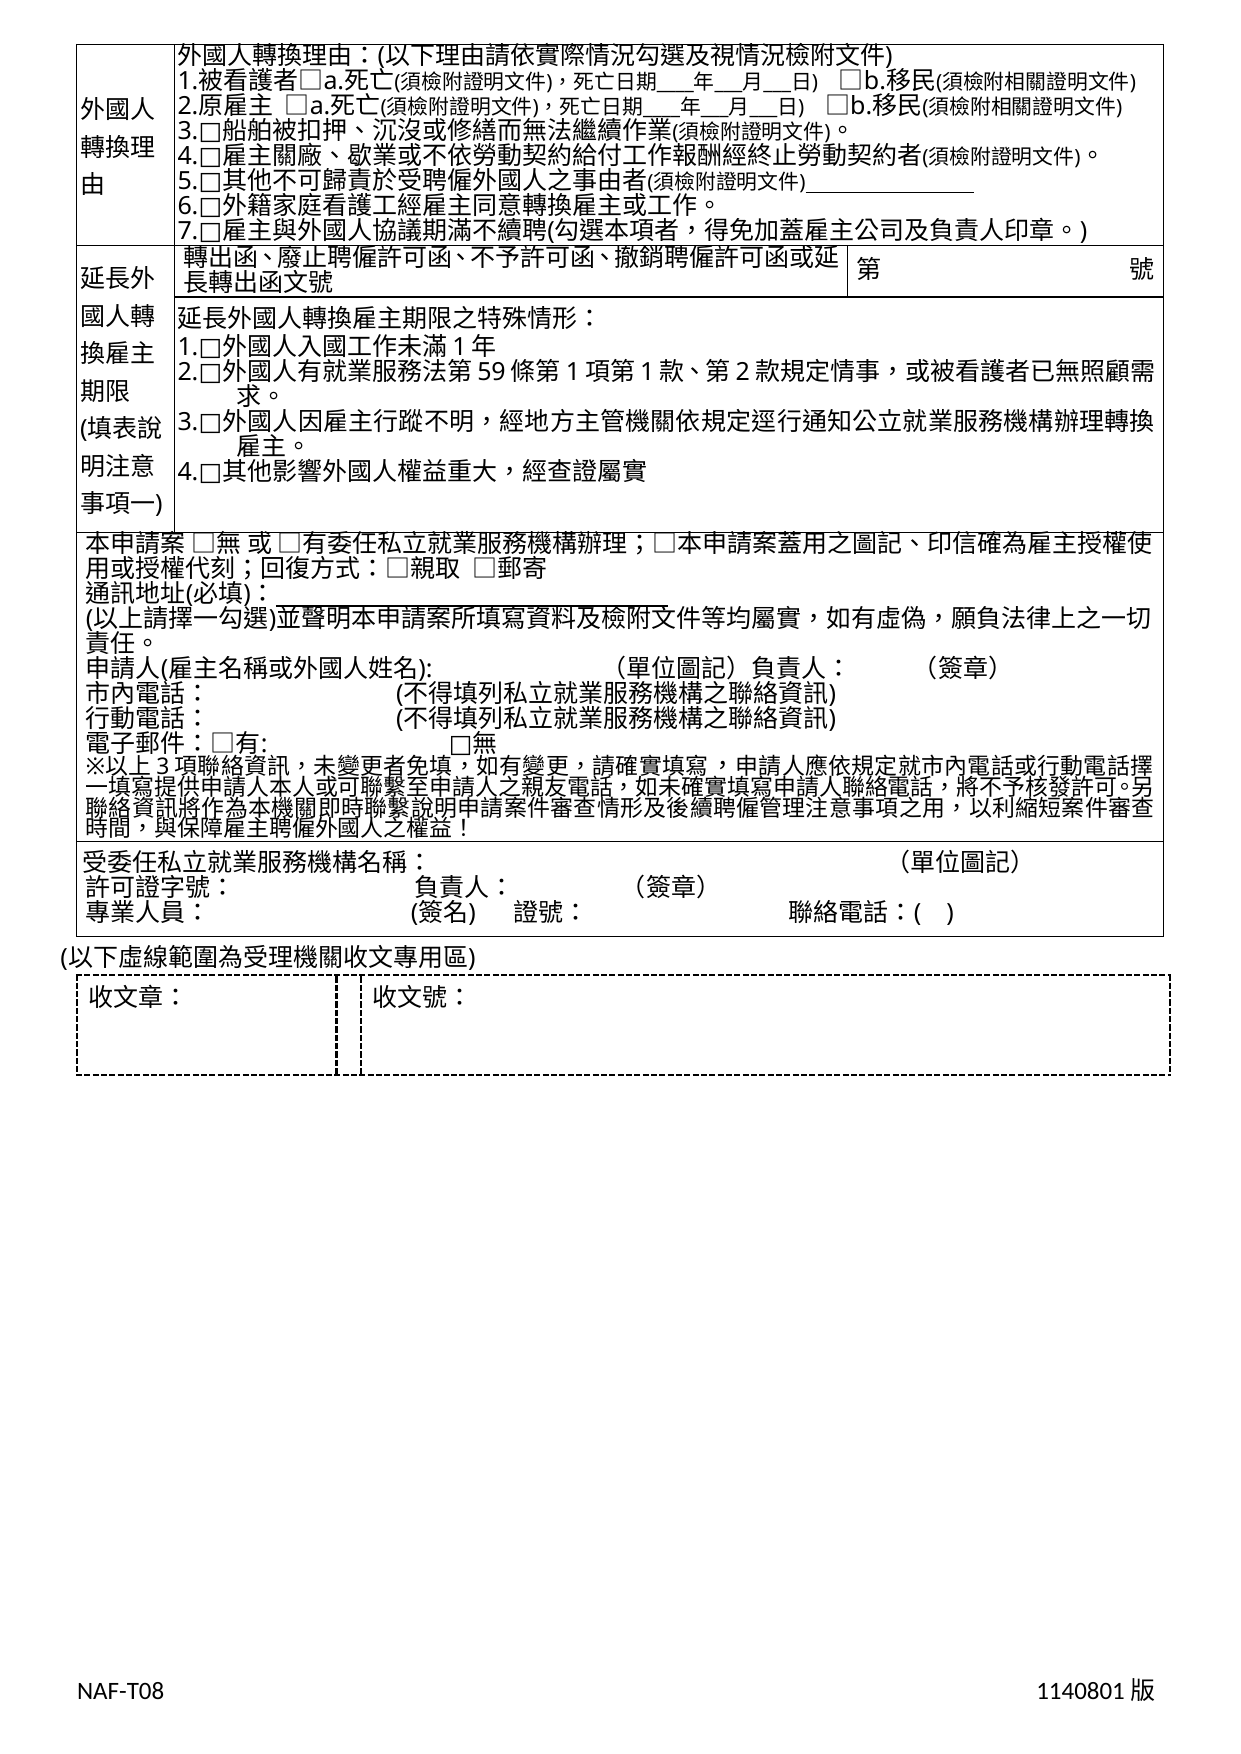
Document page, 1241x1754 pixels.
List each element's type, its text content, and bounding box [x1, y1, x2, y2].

table_cell 外國人轉換理由：(以下理由請依實際情況勾選及視情況檢附文件) 1.被看護者□a.死亡(須檢附證明文件)，死亡日期____年___月___日) □b.移民(須檢附相關證明文件) 2.原雇主 □a.死亡(須檢附證明文件)，死亡日期____年___月___日) □b.移民(須檢附相關證明文件) 3.□船舶被扣押、沉沒或修繕而無法繼續作業(須檢附證明文件)。 4.□雇主關廠、歇業或不依勞動契約給付工作報酬經終止勞動契約者(須檢附證明文件)。 5.□其他不可歸責於受聘僱外國人之事由者(須檢附證明文件) 6.□外籍家庭看護工經雇主同意轉換雇主或工作。 7.□雇主與外國人協議期滿不續聘(勾選本項者，得免加蓋雇主公司及負責人印章。) [175, 45, 1163, 245]
table_header 收文章： [77, 974, 336, 1074]
table_cell 外國人轉換理由 [77, 45, 174, 245]
table_cell 第號 [848, 246, 1163, 296]
table_cell 本申請案 □無 或 □有委任私立就業服務機構辦理；□本申請案蓋用之圖記、印信確為雇主授權使用或授權代刻；回復方式：□親取 □郵寄 通訊地址(必填)： (以上請擇一勾選)並聲明本申請案所填寫資料及檢附文件等均屬實，如有虛偽，願負法律上之一切責任。 申請人(雇主名稱或外國人姓名): （單位圖記）負責人： （簽章） 市內電話： (不得填列私立就業服務機構之聯絡資訊) 行動電話： (不得填列私立就業服務機構之聯絡資訊) 電子郵件：□有: □無 ※以上3項聯絡資訊，未變更者免填，如有變更，請確實填寫，申請人應依規定就市內電話或行動電話擇一填寫提供申請人本人或可聯繫至申請人之親友電話，如未確實填寫申請人聯絡電話，將不予核發許可。另聯絡資訊將作為本機關即時聯繫說明申請案件審查情形及後續聘僱管理注意事項之用，以利縮短案件審查時間，與保障雇主聘僱外國人之權益！ [77, 533, 1163, 841]
table_cell 延長外國人轉換雇主期限 (填表說明注意事項一) [77, 246, 174, 532]
table_header [336, 974, 361, 1074]
table_cell 延長外國人轉換雇主期限之特殊情形： 1.□外國人入國工作未滿1年 2.□外國人有就業服務法第59條第1項第1款、第2款規定情事，或被看護者已無照顧需求。 3.□外國人因雇主行蹤不明，經地方主管機關依規定逕行通知公立就業服務機構辦理轉換雇主。 4.□其他影響外國人權益重大，經查證屬實 [175, 298, 1163, 532]
table_cell 轉出函、廢止聘僱許可函、不予許可函、撤銷聘僱許可函或延長轉出函文號 [175, 246, 847, 296]
table_header 收文號： [361, 974, 1169, 1074]
table_cell 受委任私立就業服務機構名稱： （單位圖記） 許可證字號： 負責人： （簽章） 專業人員： (簽名) 證號： 聯絡電話：( ) [77, 842, 1163, 936]
text (以下虛線範圍為受理機關收文專用區) [47, 937, 1163, 974]
